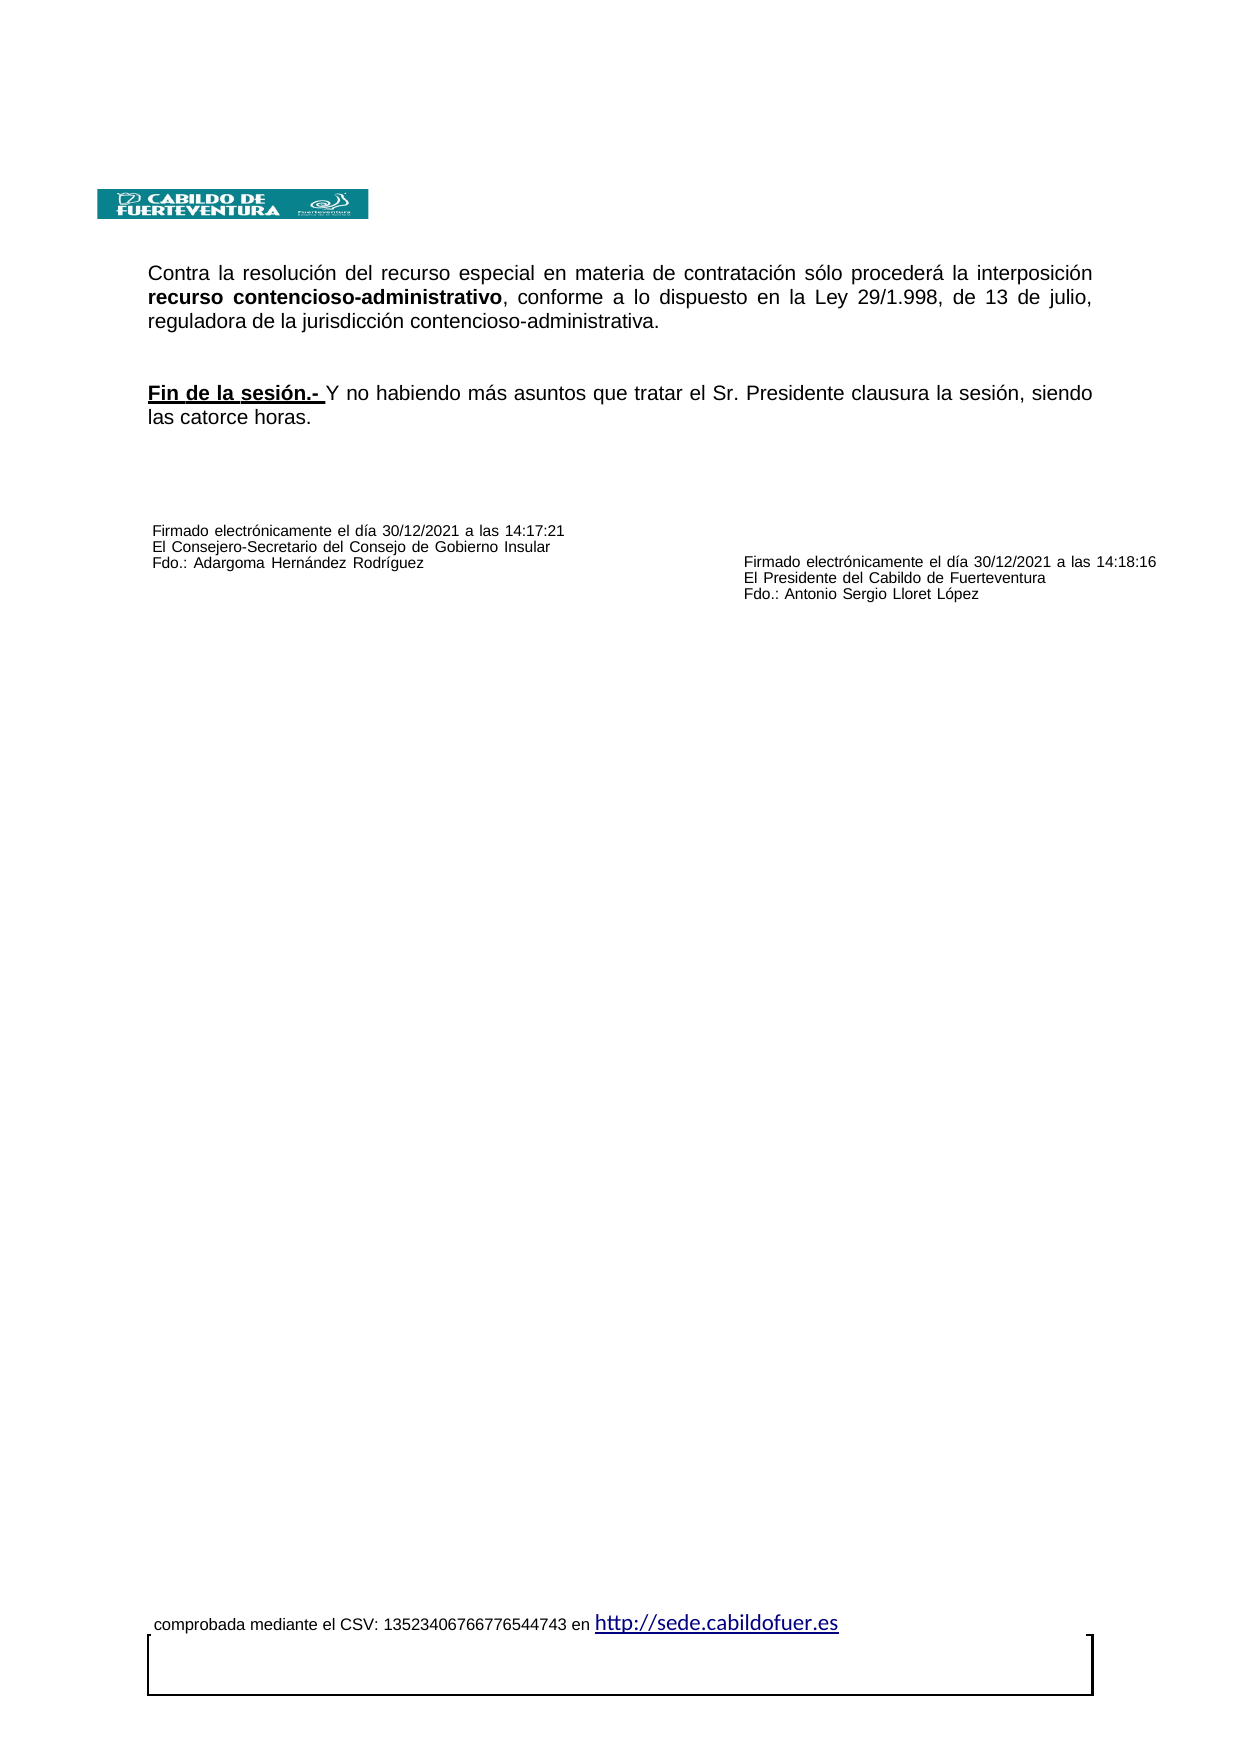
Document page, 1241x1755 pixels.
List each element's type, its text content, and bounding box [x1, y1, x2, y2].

picture [97, 189, 369, 219]
text Fdo.: Antonio Sergio Lloret López [744, 587, 1174, 603]
text Fin de la sesión.- Y no habiendo más asuntos que tratar el Sr. Presidente clausura la sesión, siendo las catorce horas. [148, 381, 1093, 429]
text Contra la resolución del recurso especial en materia de contratación sólo procederá la interposición recurso contencioso-administrativo, conforme a lo dispuesto en la Ley 29/1.998, de 13 de julio, reguladora de la jurisdicción contencioso-administrativa. [148, 260, 1093, 333]
text Firmado electrónicamente el día 30/12/2021 a las 14:17:21 El Consejero-Secretario del Consejo de Gobierno Insular Fdo.: Adargoma Hernández Rodríguez [152, 524, 570, 572]
text Firmado electrónicamente el día 30/12/2021 a las 14:18:16 El Presidente del Cabildo de Fuerteventura [744, 554, 1163, 587]
